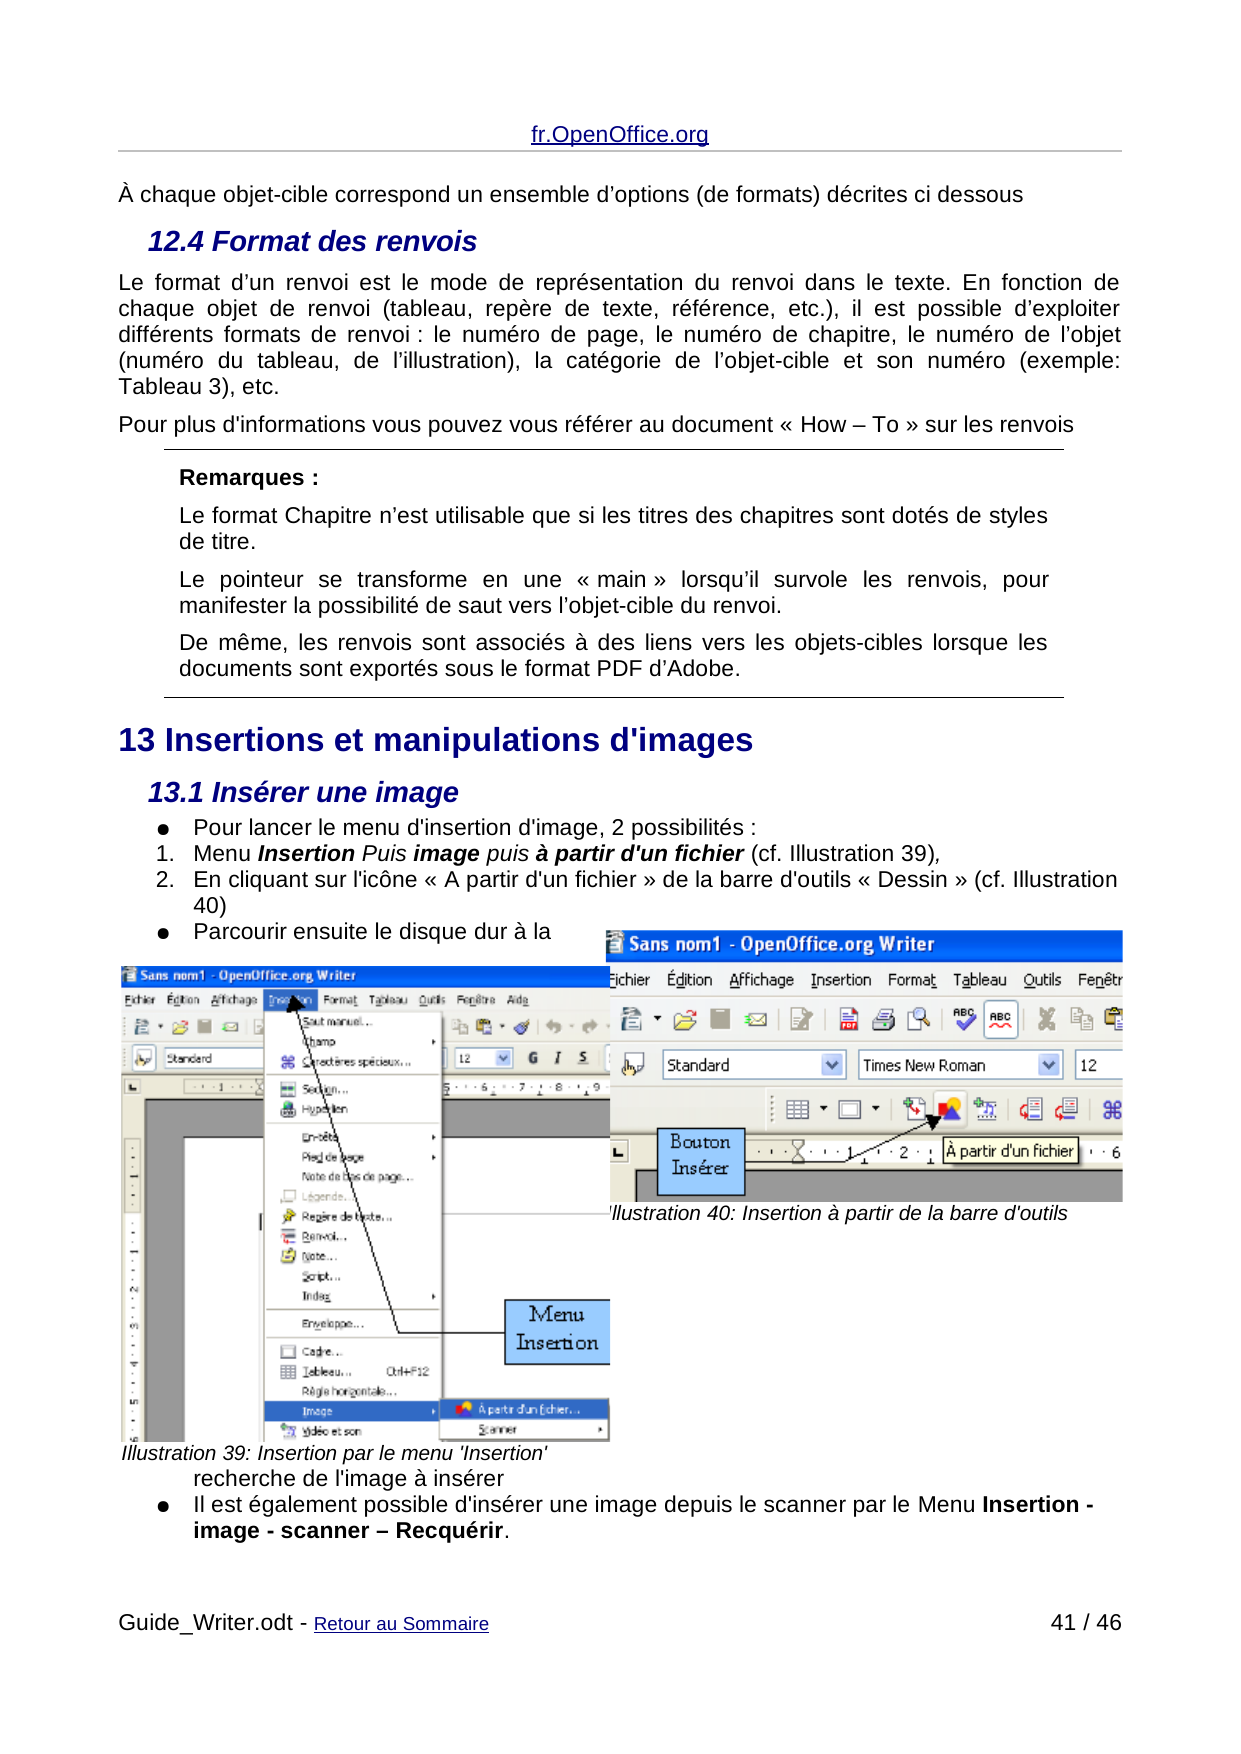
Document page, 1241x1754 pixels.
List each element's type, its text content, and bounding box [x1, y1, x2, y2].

text De même, les renvois sont associés à des liens vers les objets-cibles lorsque les documents sont exportés sous le format PDF d’Adobe. [164, 615, 1064, 697]
list Parcourir ensuite le disque dur à la recherche de l'image à insérer [156, 918, 1122, 966]
subtitle Insertions et manipulations d'images [118, 720, 1122, 758]
text Remarques : [164, 450, 1064, 487]
list Parcourir ensuite le disque dur à la recherche de l'image à insérer [156, 1225, 1122, 1491]
subtitle Insérer une image [148, 776, 1122, 808]
list Menu Insertion Puis image puis à partir d'un fichier (cf. Illustration 39), [156, 840, 1122, 866]
list Illustration 39: Insertion par le menu 'Insertion' [121, 1442, 610, 1465]
text Pour plus d'informations vous pouvez vous référer au document « How – To » sur les renvois [118, 412, 1122, 438]
picture [121, 929, 1123, 1442]
text Le format d’un renvoi est le mode de représentation du renvoi dans le texte. En fonction de chaque objet de renvoi (tableau, repère de texte, référence, etc.), il est possible d’exploiter différents formats de renvoi : le numéro de page, le numéro de chapitre, le numéro de l’objet (numéro du tableau, de l’illustration), la catégorie de l’objet-cible et son numéro (exemple: Tableau 3), etc. [118, 269, 1122, 400]
text À chaque objet-cible correspond un ensemble d’options (de formats) décrites ci dessous [118, 182, 1122, 208]
list Il est également possible d'insérer une image depuis le scanner par le Menu Insertion - image - scanner – Recquérir. [156, 1491, 1122, 1543]
list En cliquant sur l'icône « A partir d'un fichier » de la barre d'outils « Dessin » (cf. Illustration 40) [156, 866, 1122, 918]
subtitle Format des renvois [148, 225, 1122, 258]
text Le pointeur se transforme en une « main » lorsqu’il survole les renvois, pour manifester la possibilité de saut vers l’objet-cible du renvoi. [164, 551, 1064, 615]
list Illustration 40: Insertion à partir de la barre d'outils [611, 1202, 1123, 1225]
list Pour lancer le menu d'insertion d'image, 2 possibilités : [156, 814, 1122, 840]
text Le format Chapitre n’est utilisable que si les titres des chapitres sont dotés de styles de titre. [164, 487, 1064, 551]
